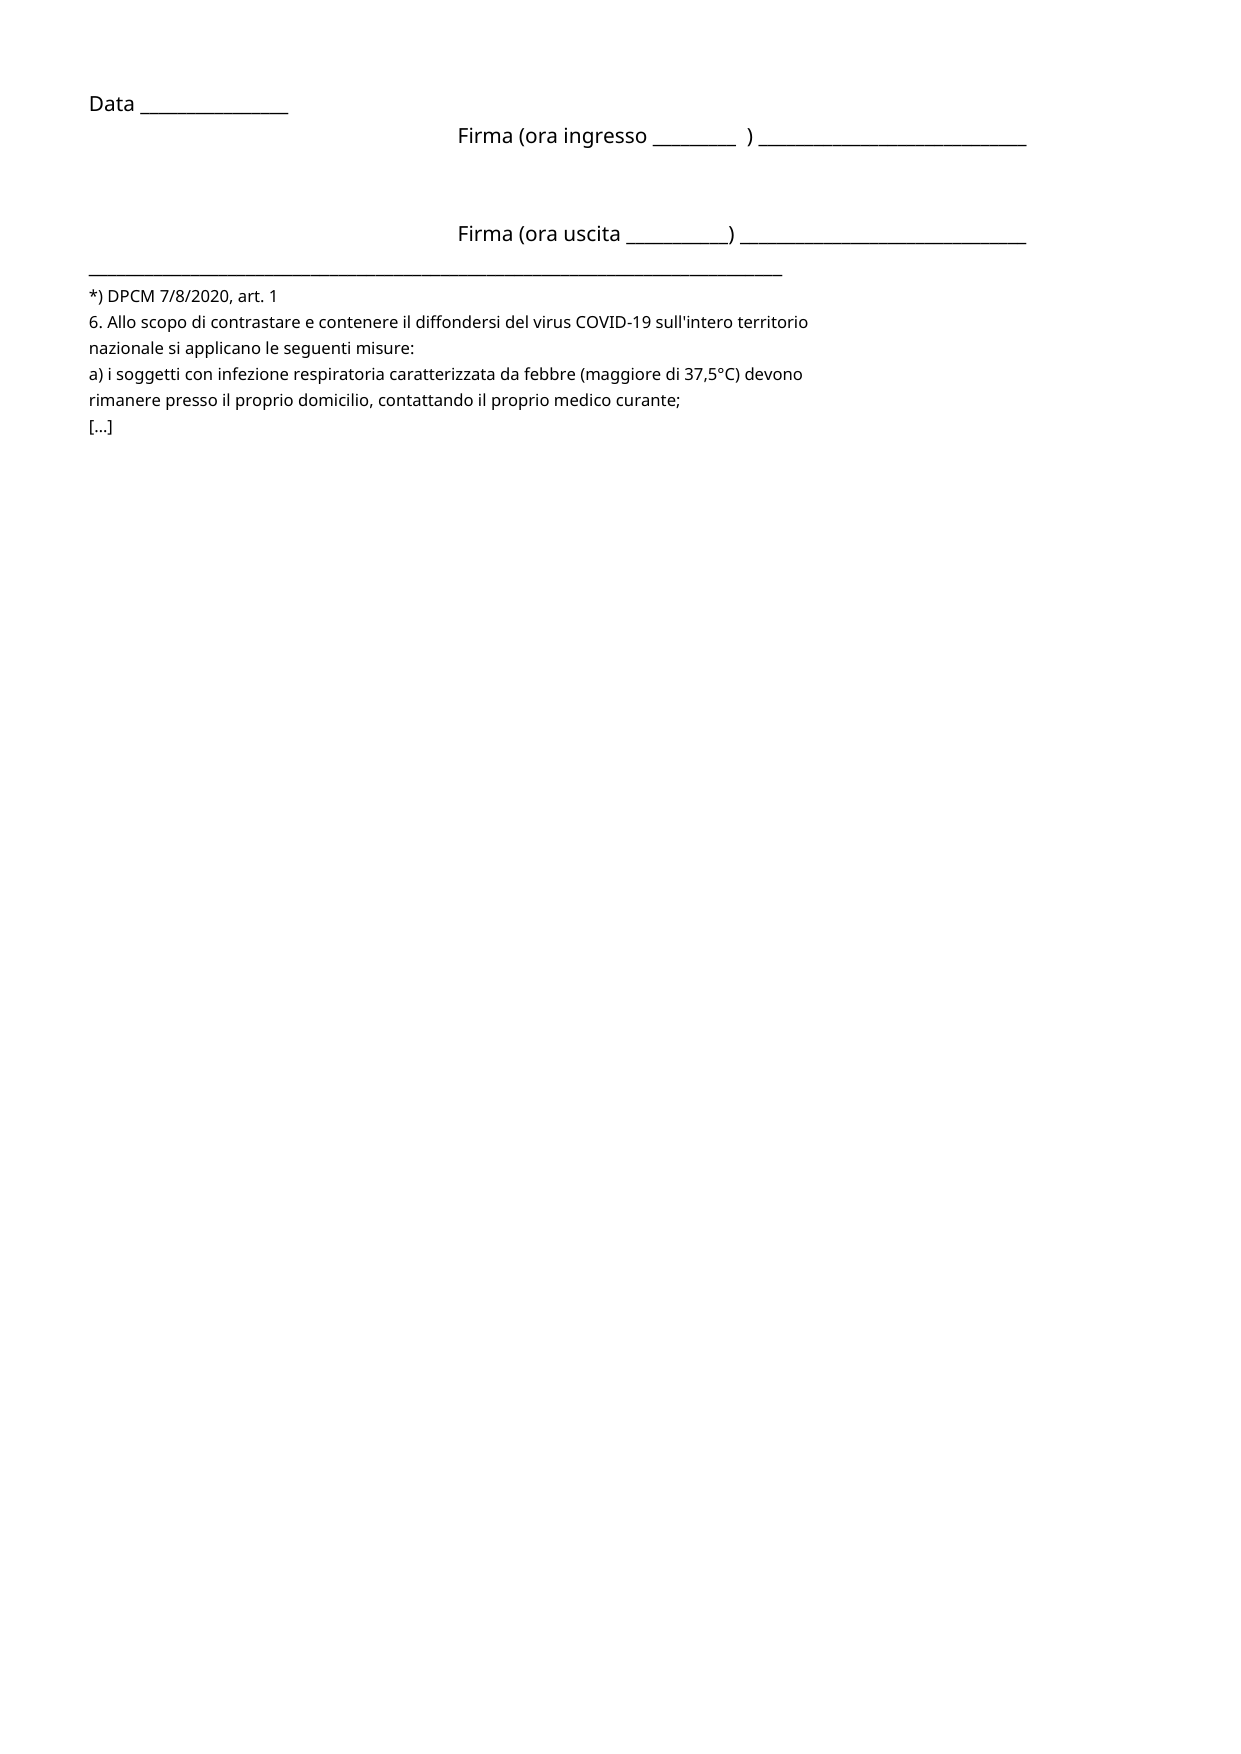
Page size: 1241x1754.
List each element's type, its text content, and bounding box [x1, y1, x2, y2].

text Firma (ora ingresso _________ ) _____________________________ [384, 121, 1152, 150]
text 6. Allo scopo di contrastare e contenere il diffondersi del virus COVID-19 sull'intero territorio [89, 310, 1152, 333]
text rimanere presso il proprio domicilio, contattando il proprio medico curante; [89, 388, 1152, 411]
text […] [89, 414, 1152, 437]
text a) i soggetti con infezione respiratoria caratterizzata da febbre (maggiore di 37,5°C) devono [89, 362, 1152, 385]
text Data ________________ [89, 89, 1152, 117]
text ___________________________________________________________________________ [89, 252, 1152, 280]
text Firma (ora uscita ___________­­­) _______________________________ [384, 219, 1152, 247]
text *) DPCM 7/8/2020, art. 1 [89, 284, 1152, 307]
text nazionale si applicano le seguenti misure: [89, 336, 1152, 359]
